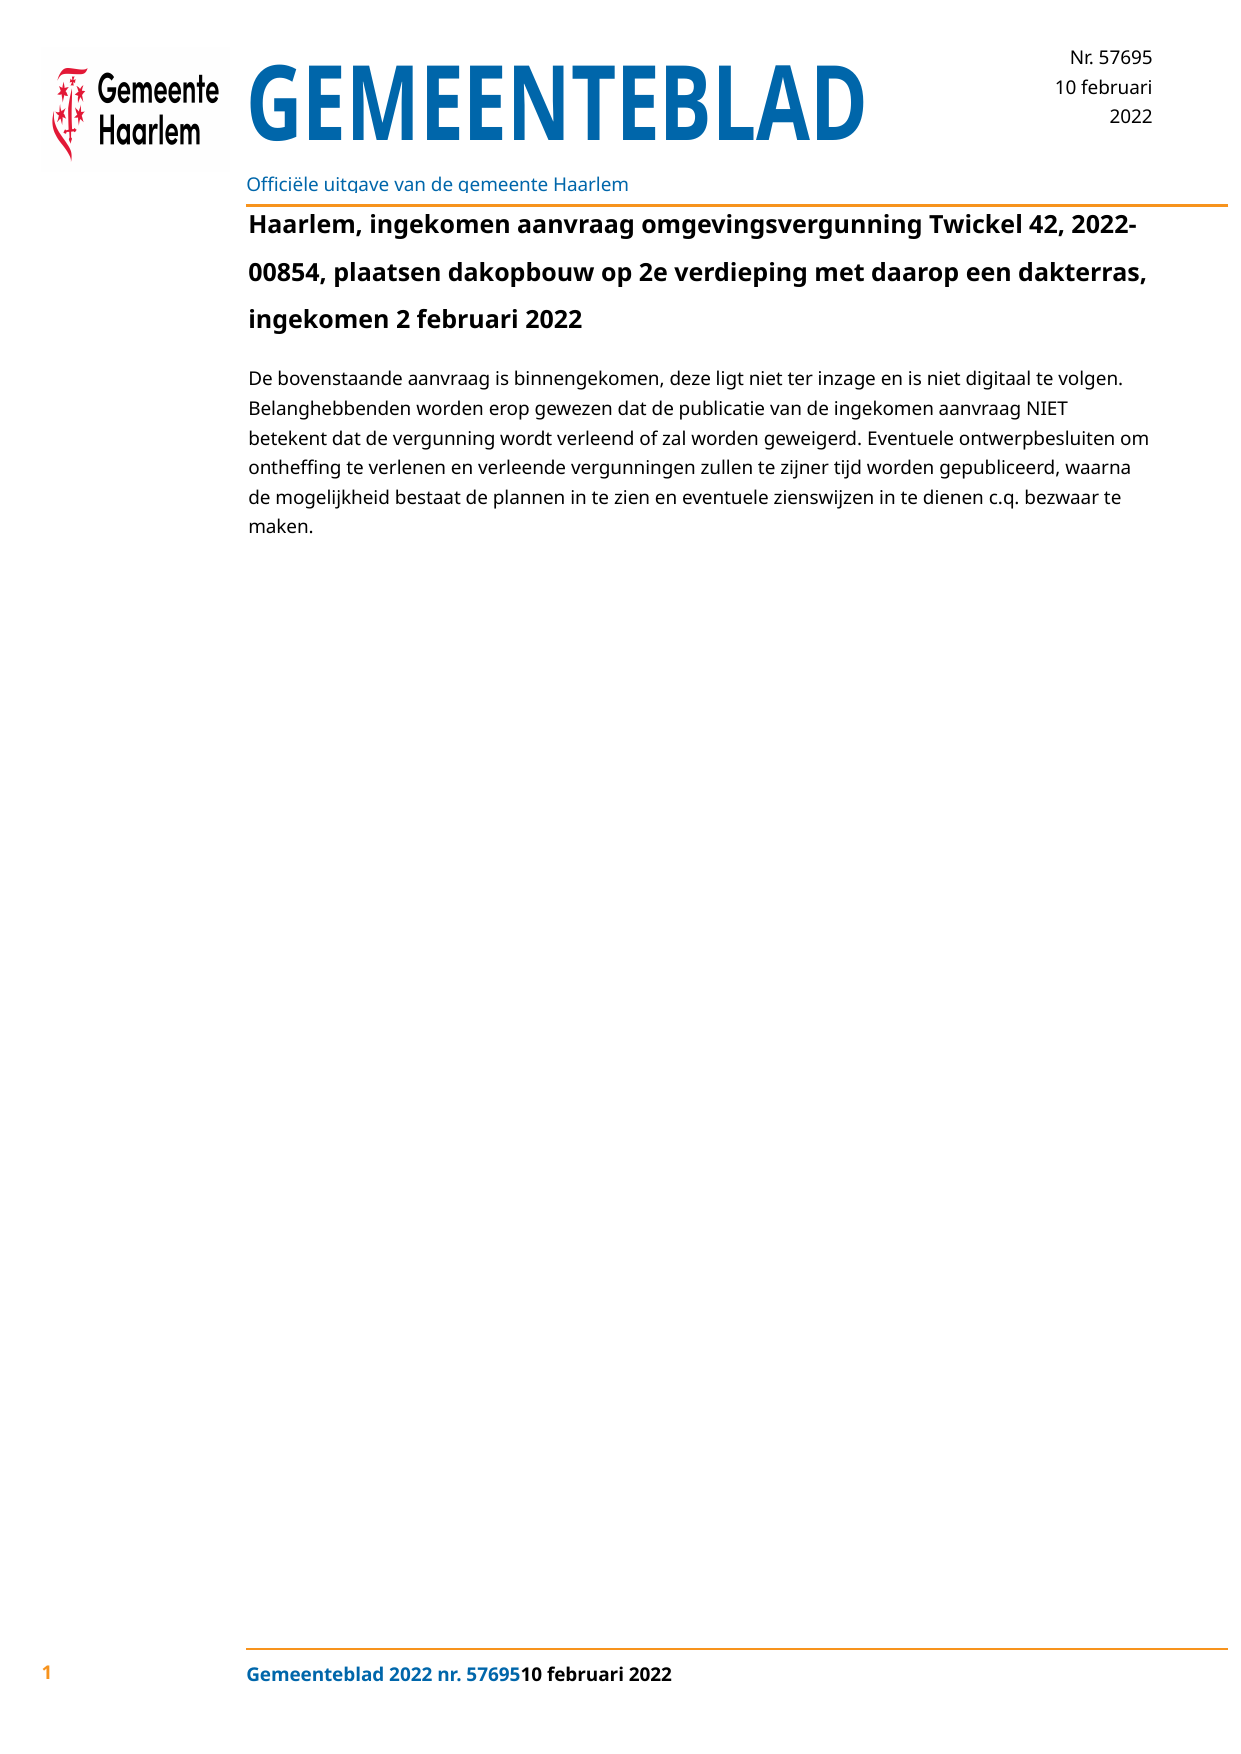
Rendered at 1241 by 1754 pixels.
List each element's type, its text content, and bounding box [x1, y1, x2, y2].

text Haarlem, ingekomen aanvraag omgevingsvergunning Twickel 42, 2022-00854, plaatsen dakopbouw op 2e verdieping met daarop een dakterras, ingekomen 2 februari 2022 [248, 207, 1152, 336]
picture [41, 47, 231, 172]
text De bovenstaande aanvraag is binnengekomen, deze ligt niet ter inzage en is niet digitaal te volgen. Belanghebbenden worden erop gewezen dat de publicatie van de ingekomen aanvraag NIET betekent dat de vergunning wordt verleend of zal worden geweigerd. Eventuele ontwerpbesluiten om ontheffing te verlenen en verleende vergunningen zullen te zijner tijd worden gepubliceerd, waarna de mogelijkheid bestaat de plannen in te zien en eventuele zienswijzen in te dienen c.q. bezwaar te maken. [248, 366, 1152, 539]
